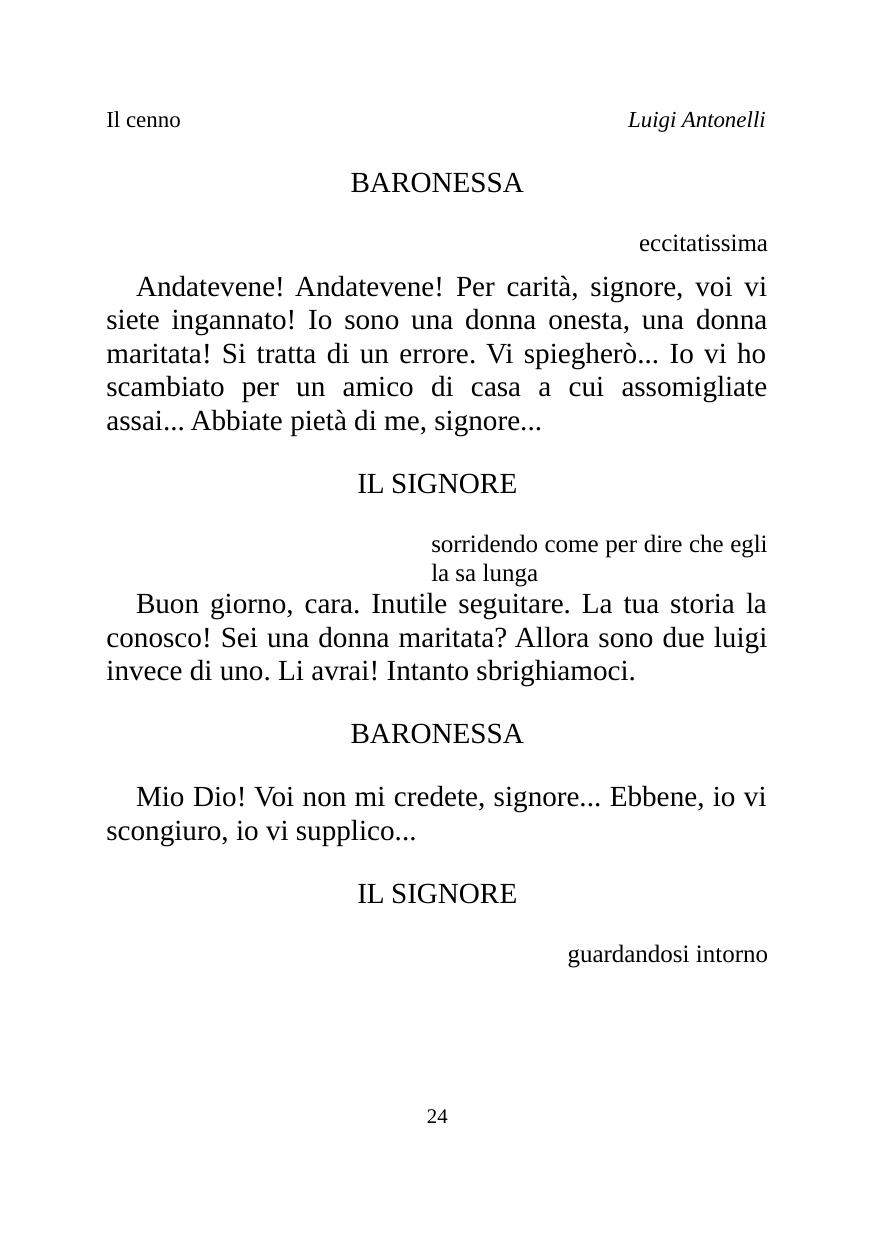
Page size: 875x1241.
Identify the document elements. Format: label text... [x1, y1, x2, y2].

text IL SIGNORE [106, 876, 768, 910]
text eccitatissima [431, 228, 768, 257]
text BARONESSA [106, 165, 768, 199]
text IL SIGNORE [106, 466, 768, 499]
text BARONESSA [106, 717, 768, 750]
text sorridendo come per dire che egli la sa lunga [431, 529, 768, 586]
text Buon giorno, cara. Inutile seguitare. La tua storia la conosco! Sei una donna maritata? Allora sono due luigi invece di uno. Li avrai! Intanto sbrighiamoci. [106, 586, 768, 687]
text Mio Dio! Voi non mi credete, signore... Ebbene, io vi scongiuro, io vi supplico... [106, 779, 768, 847]
text Andatevene! Andatevene! Per carità, signore, voi vi siete ingannato! Io sono una donna onesta, una donna maritata! Si tratta di un errore. Vi spiegherò... Io vi ho scambiato per un amico di casa a cui assomigliate assai... Abbiate pietà di me, signore... [106, 269, 768, 436]
text guardandosi intorno [431, 939, 768, 968]
